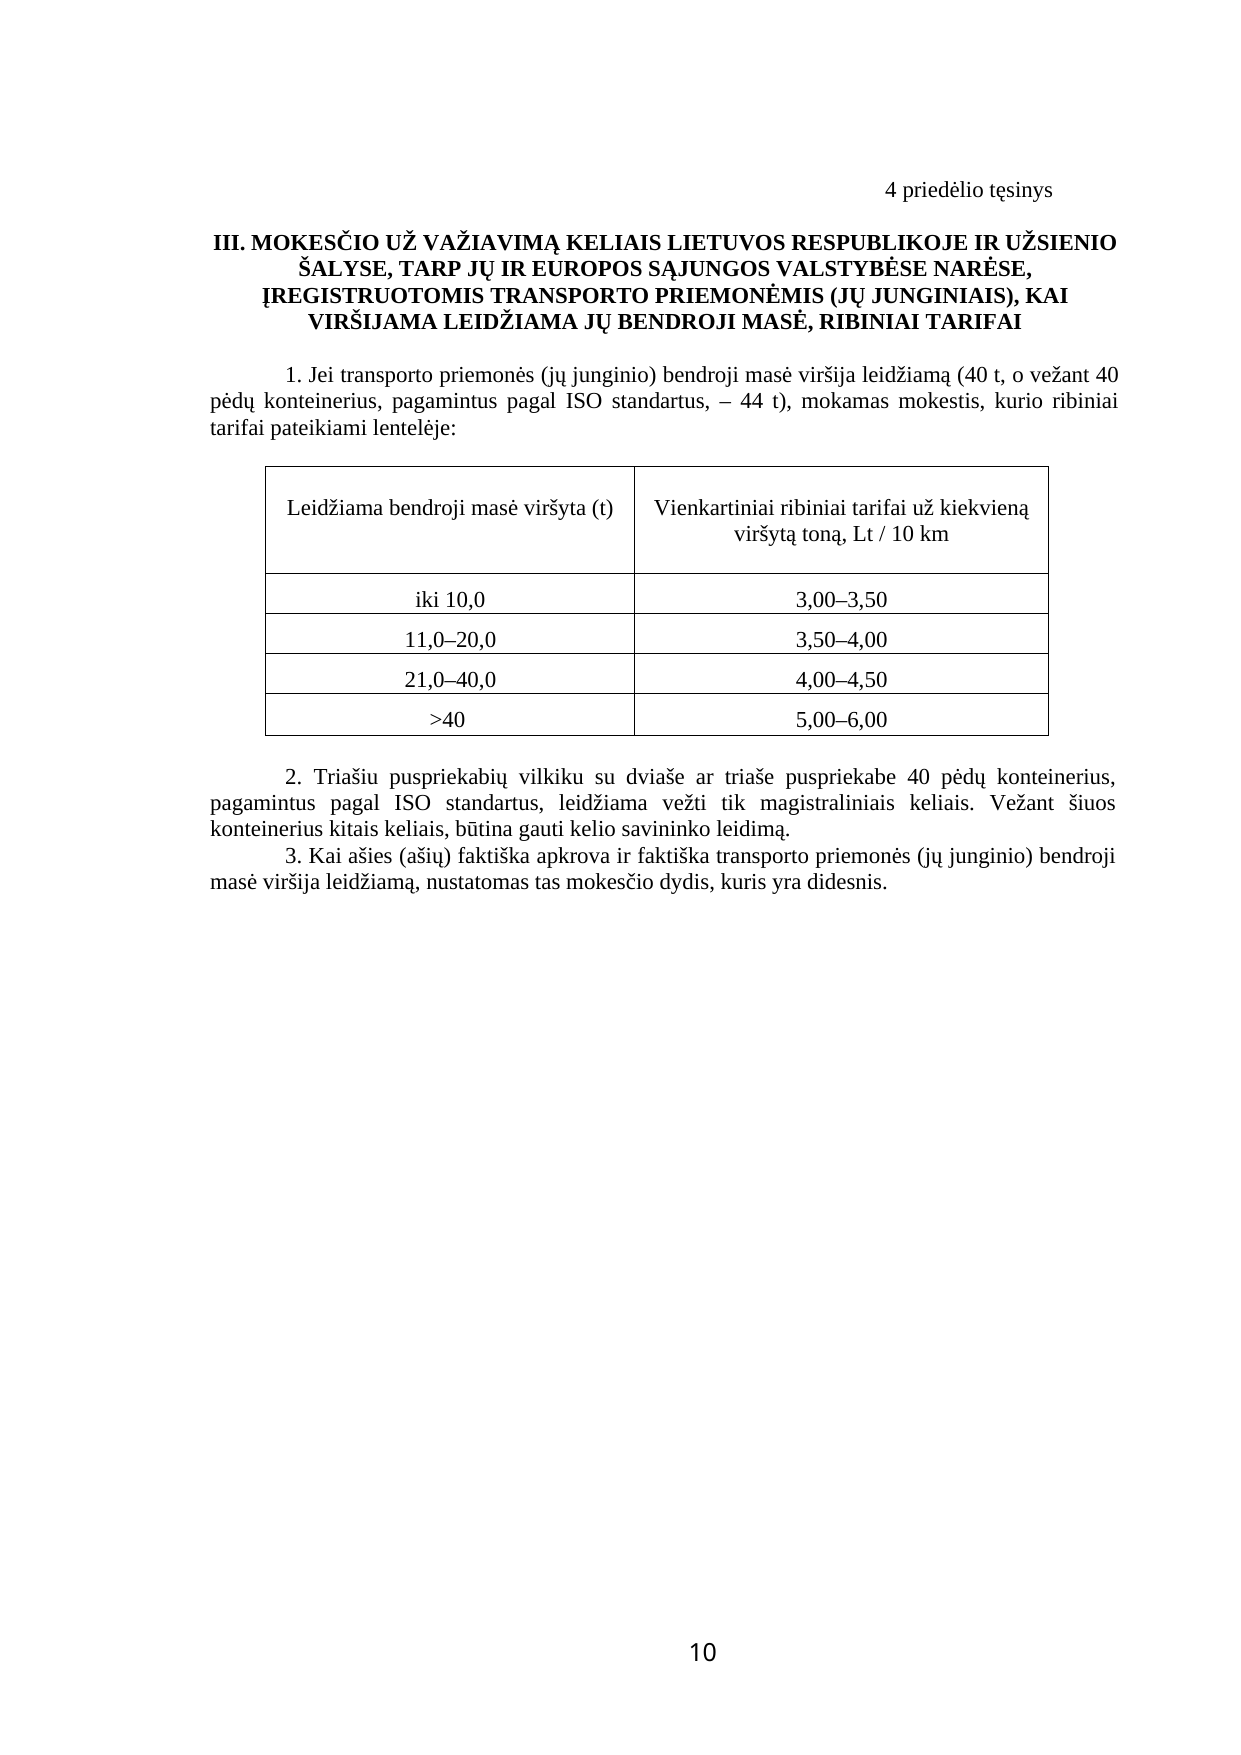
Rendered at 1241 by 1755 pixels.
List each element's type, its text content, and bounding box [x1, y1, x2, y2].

table_cell 4,00–4,50 [635, 654, 1048, 692]
table_cell >40 [266, 694, 634, 735]
table_cell 3,00–3,50 [635, 574, 1048, 613]
text 3. Kai ašies (ašių) faktiška apkrova ir faktiška transporto priemonės (jų junginio) bendroji masė viršija leidžiamą, nustatomas tas mokesčio dydis, kuris yra didesnis. [210, 842, 1118, 894]
table_header Vienkartiniai ribiniai tarifai už kiekvieną viršytą toną, Lt / 10 km [635, 467, 1048, 573]
table_cell 3,50–4,00 [635, 614, 1048, 652]
text III. MOKESČIO UŽ VAŽIAVIMĄ KELIAIS LIETUVOS RESPUBLIKOJE IR UŽSIENIO ŠALYSE, tarp jų ir Europos Sąjungos valstybėse narėse, ĮREGISTRUOTOMIS TRANSPORTO PRIEMONĖMIS (JŲ JUNGINIAIS), KAI VIRŠIJAMA LEIDŽIAMA JŲ BENDROJI MASĖ, RIBINIAI TARIFAI [210, 229, 1120, 334]
table_header Leidžiama bendroji masė viršyta (t) [266, 467, 634, 573]
table_cell 11,0–20,0 [266, 614, 634, 652]
text 4 priedėlio tęsinys [210, 176, 1120, 203]
text 1. Jei transporto priemonės (jų junginio) bendroji masė viršija leidžiamą (40 t, o vežant 40 pėdų konteinerius, pagamintus pagal ISO standartus, – 44 t), mokamas mokestis, kurio ribiniai tarifai pateikiami lentelėje: [210, 361, 1120, 440]
table_cell iki 10,0 [266, 574, 634, 613]
table_cell 5,00–6,00 [635, 694, 1048, 735]
text 2. Triašiu puspriekabių vilkiku su dviaše ar triaše puspriekabe 40 pėdų konteinerius, pagamintus pagal ISO standartus, leidžiama vežti tik magistraliniais keliais. Vežant šiuos konteinerius kitais keliais, būtina gauti kelio savininko leidimą. [210, 763, 1118, 842]
table_cell 21,0–40,0 [266, 654, 634, 692]
